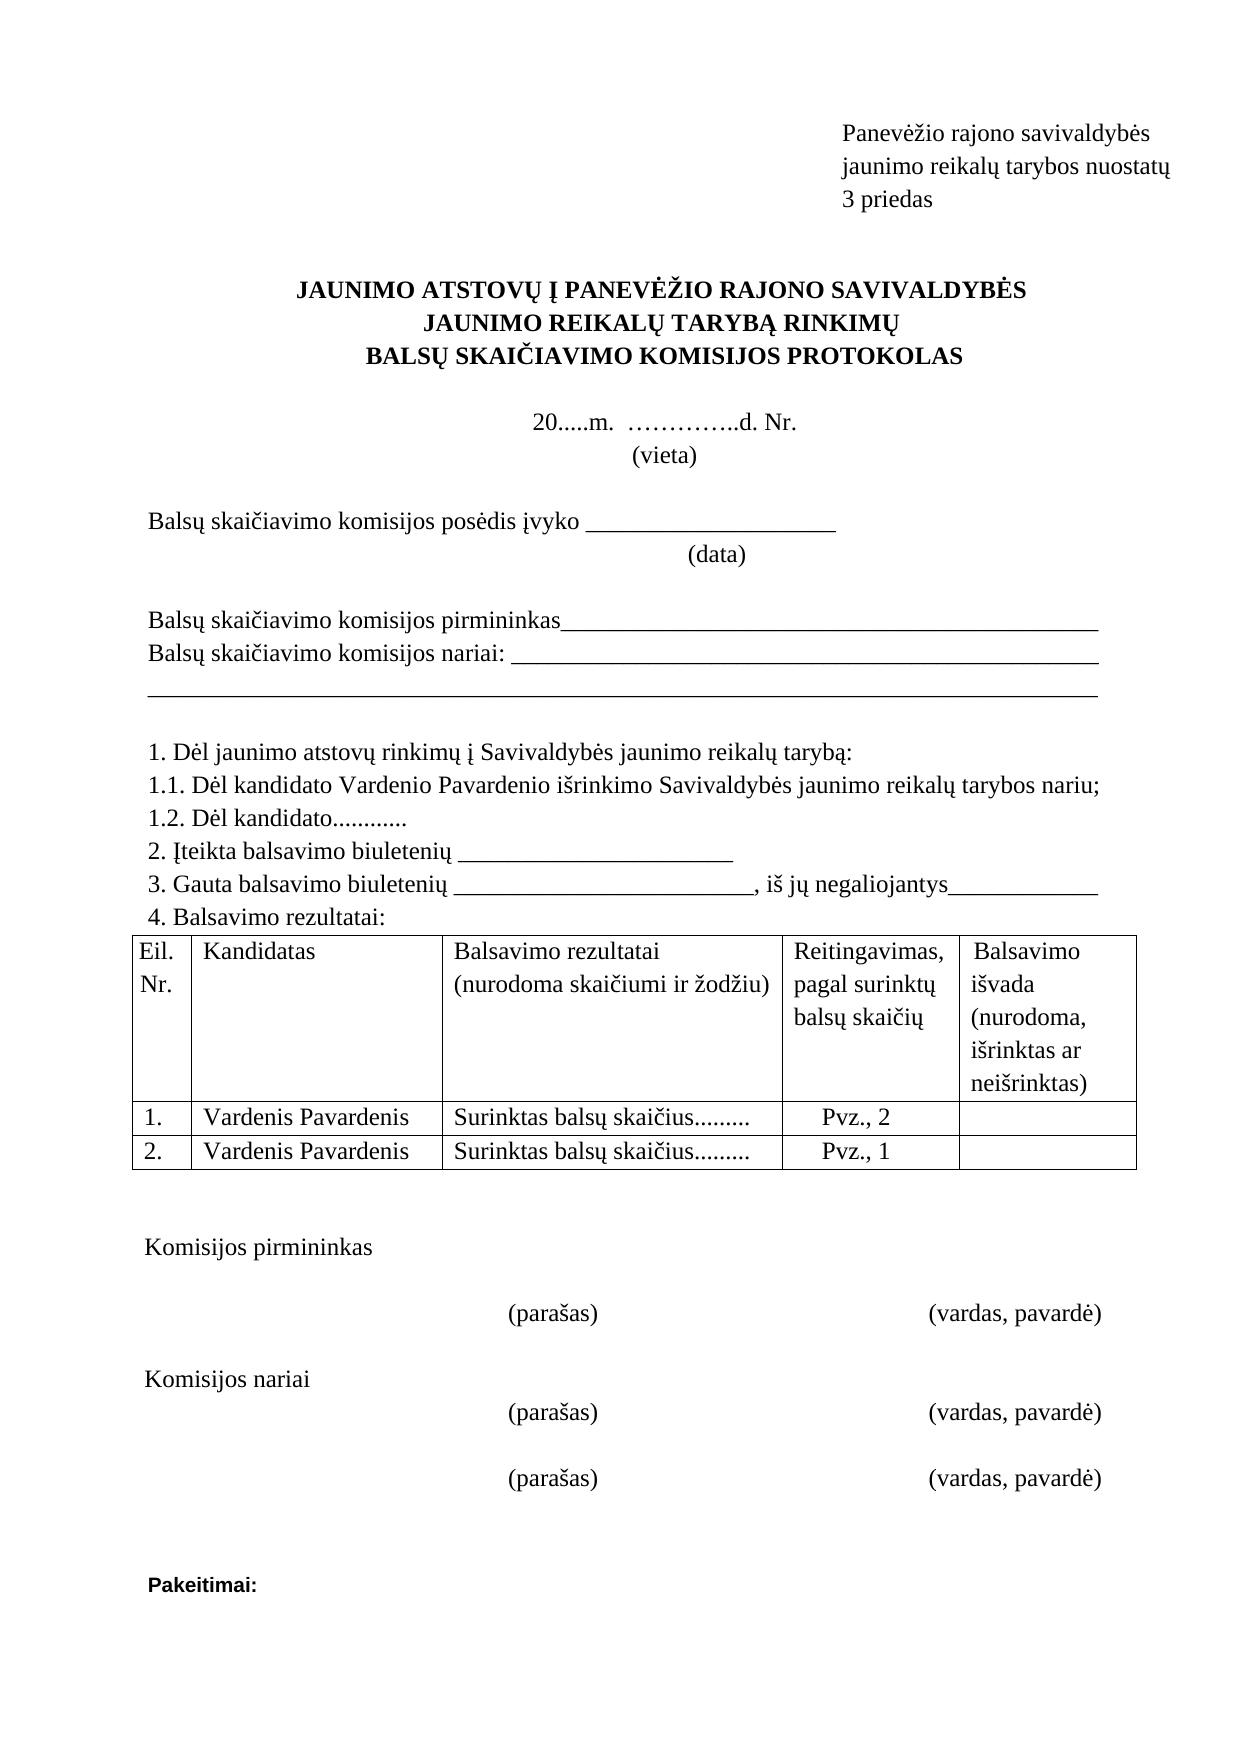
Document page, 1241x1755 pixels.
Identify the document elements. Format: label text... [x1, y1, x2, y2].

table_cell Pvz., 2 [783, 1102, 959, 1135]
table_cell (parašas) [480, 1298, 626, 1331]
table_header Balsavimo rezultatai (nurodoma skaičiumi ir žodžiu) [443, 936, 782, 1101]
table_cell [960, 1136, 1136, 1169]
table_cell [960, 1102, 1136, 1135]
table_cell [626, 1397, 863, 1430]
table_header Balsavimo išvada (nurodoma, išrinktas ar neišrinktas) [960, 936, 1136, 1101]
table_cell (vardas, pavardė) [863, 1463, 1167, 1496]
table_cell (parašas) [480, 1397, 626, 1430]
table_header Komisijos pirmininkas [133, 1232, 480, 1298]
text jaunimo reikalų tarybos nuostatų [148, 151, 1181, 180]
text Balsų skaičiavimo komisijos nariai: _______________________________________________ [148, 638, 1181, 667]
text JAUNIMO ATSTOVŲ Į PANEVĖŽIO RAJONO SAVIVALDYBĖS [148, 275, 1181, 303]
table_cell [626, 1430, 863, 1463]
table_cell [480, 1331, 626, 1397]
table_cell (vardas, pavardė) [863, 1298, 1167, 1331]
text 2. Įteikta balsavimo biuletenių ______________________ [148, 836, 1181, 865]
text 1.1. Dėl kandidato Vardenio Pavardenio išrinkimo Savivaldybės jaunimo reikalų tarybos nariu; [148, 770, 1181, 799]
table_header Reitingavimas, pagal surinktų balsų skaičių [783, 936, 959, 1101]
table_cell Surinktas balsų skaičius......... [443, 1136, 782, 1169]
text JAUNIMO REIKALŲ TARYBĄ RINKIMŲ [148, 308, 1181, 336]
table_cell [133, 1463, 480, 1496]
table_cell [133, 1430, 480, 1463]
text 1. Dėl jaunimo atstovų rinkimų į Savivaldybės jaunimo reikalų tarybą: [148, 737, 1181, 766]
table_header [480, 1232, 626, 1298]
table_cell Vardenis Pavardenis [192, 1136, 442, 1169]
table_cell (parašas) [480, 1463, 626, 1496]
text Balsų skaičiavimo komisijos pirmininkas___________________________________________ [148, 605, 1181, 634]
text 3. Gauta balsavimo biuletenių ________________________, iš jų negaliojantys____________ [148, 869, 1181, 898]
text Pakeitimai: [148, 1573, 1181, 1597]
table_cell [480, 1430, 626, 1463]
table_cell Surinktas balsų skaičius......... [443, 1102, 782, 1135]
table_cell Vardenis Pavardenis [192, 1102, 442, 1135]
table_cell 1. [133, 1102, 191, 1135]
table_header [626, 1232, 863, 1298]
text 3 priedas [148, 184, 1181, 213]
table_cell 2. [133, 1136, 191, 1169]
text ____________________________________________________________________________ [148, 671, 1181, 700]
text (data) [553, 539, 1181, 568]
table_cell [133, 1298, 480, 1331]
text Panevėžio rajono savivaldybės [148, 118, 1181, 147]
table_cell [133, 1397, 480, 1430]
table_header Eil. Nr. [133, 936, 191, 1101]
table_header Kandidatas [192, 936, 442, 1101]
text Balsų skaičiavimo komisijos posėdis įvyko ____________________ [148, 506, 1181, 534]
table_cell [626, 1298, 863, 1331]
table_cell [626, 1463, 863, 1496]
table_cell Komisijos nariai [133, 1331, 480, 1397]
table_cell [626, 1331, 863, 1397]
table_cell Pvz., 1 [783, 1136, 959, 1169]
text 1.2. Dėl kandidato............ [148, 803, 1181, 832]
text (vieta) [148, 440, 1181, 468]
text 20.....m. …………..d. Nr. [148, 407, 1181, 436]
text 4. Balsavimo rezultatai: [148, 902, 1181, 931]
table_header [863, 1232, 1167, 1298]
text BALSŲ SKAIČIAVIMO KOMISIJOS PROTOKOLAS [148, 341, 1181, 369]
table_cell (vardas, pavardė) [863, 1397, 1167, 1430]
table_cell [863, 1331, 1167, 1397]
table_cell [863, 1430, 1167, 1463]
